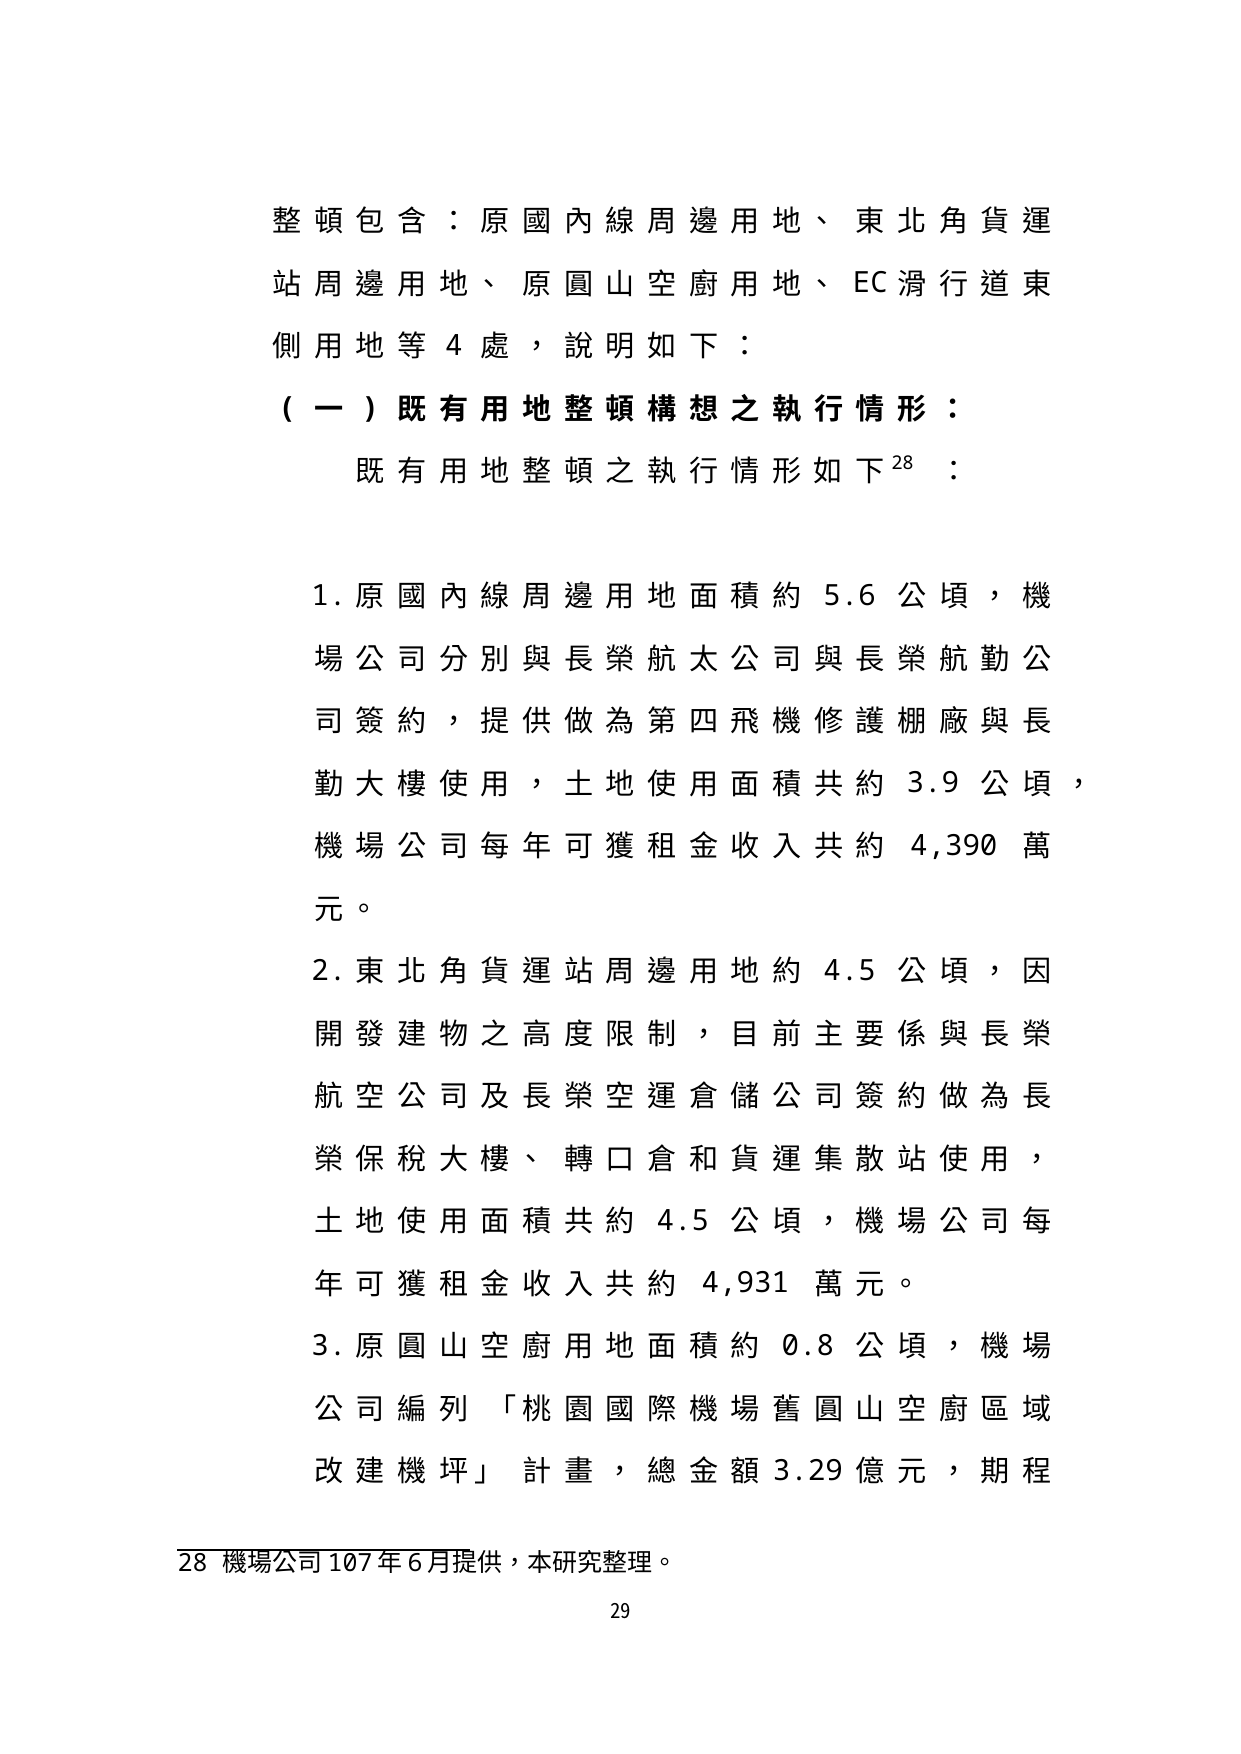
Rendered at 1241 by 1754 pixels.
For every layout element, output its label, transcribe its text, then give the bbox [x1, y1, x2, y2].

text 2.東北角貨運站周邊用地約4.5公頃，因開發建物之高度限制，目前主要係與長榮航空公司及長榮空運倉儲公司簽約做為長榮保稅大樓、轉口倉和貨運集散站使用，土地使用面積共約4.5公頃，機場公司每年可獲租金收入共約4,931萬元。 [271, 927, 1058, 1302]
text (一)既有用地整頓構想之執行情形： [242, 365, 1058, 427]
text 既有用地整頓之執行情形如下： [271, 427, 1058, 552]
text 3.原圓山空廚用地面積約0.8公頃，機場公司編列「桃園國際機場舊圓山空廚區域改建機坪」計畫，總金額3.29億元，期程 [271, 1302, 1058, 1490]
text 機場公司107年6月提供，本研究整理。 [177, 1550, 1063, 1577]
text 1.原國內線周邊用地面積約5.6公頃，機場公司分別與長榮航太公司與長榮航勤公司簽約，提供做為第四飛機修護棚廠與長勤大樓使用，土地使用面積共約3.9公頃，機場公司每年可獲租金收入共約4,390萬元。 [271, 552, 1058, 927]
text 整頓包含：原國內線周邊用地、東北角貨運站周邊用地、原圓山空廚用地、EC滑行道東側用地等4處，說明如下： [242, 177, 1058, 365]
